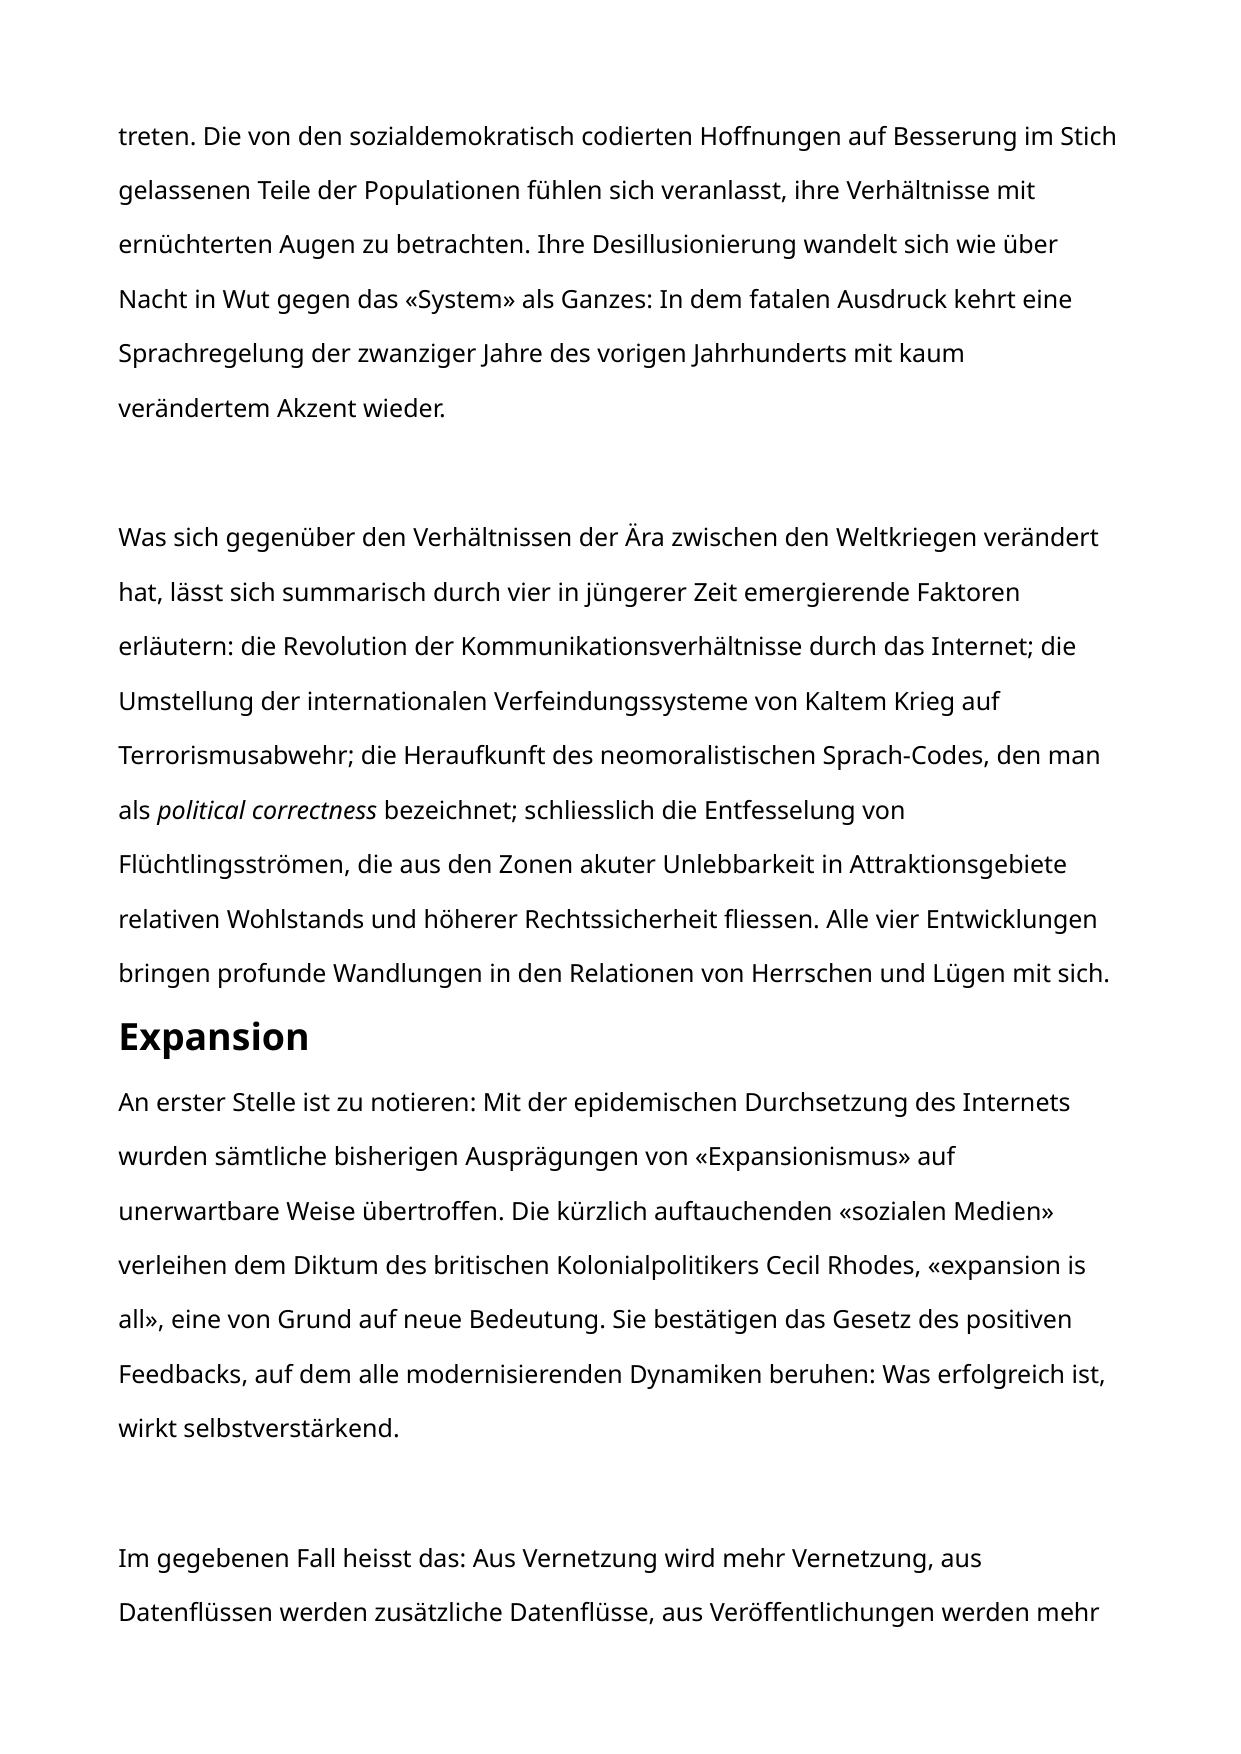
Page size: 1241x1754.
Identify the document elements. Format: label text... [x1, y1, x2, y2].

text Im gegebenen Fall heisst das: Aus Vernetzung wird mehr Vernetzung, aus Datenflüssen werden zusätzliche Datenflüsse, aus Veröffentlichungen werden mehr [118, 1541, 1122, 1629]
text Was sich gegenüber den Verhältnissen der Ära zwischen den Weltkriegen verändert hat, lässt sich summarisch durch vier in jüngerer Zeit emergierende Faktoren erläutern: die Revolution der Kommunikationsverhältnisse durch das Internet; die Umstellung der internationalen Verfeindungssysteme von Kaltem Krieg auf Terrorismusabwehr; die Heraufkunft des neomoralistischen Sprach-Codes, den man als political correctness bezeichnet; schliesslich die Entfesselung von Flüchtlingsströmen, die aus den Zonen akuter Unlebbarkeit in Attraktionsgebiete relativen Wohlstands und höherer Rechtssicherheit fliessen. Alle vier Entwicklungen bringen profunde Wandlungen in den Relationen von Herrschen und Lügen mit sich. [118, 520, 1122, 990]
text An erster Stelle ist zu notieren: Mit der epidemischen Durchsetzung des Internets wurden sämtliche bisherigen Ausprägungen von «Expansionismus» auf unerwartbare Weise übertroffen. Die kürzlich auftauchenden «sozialen Medien» verleihen dem Diktum des britischen Kolonialpolitikers Cecil Rhodes, «expansion is all», eine von Grund auf neue Bedeutung. Sie bestätigen das Gesetz des positiven Feedbacks, auf dem alle modernisierenden Dynamiken beruhen: Was erfolgreich ist, wirkt selbstverstärkend. [118, 1084, 1122, 1445]
subtitle Expansion [118, 1010, 1122, 1061]
text treten. Die von den sozialdemokratisch codierten Hoffnungen auf Besserung im Stich gelassenen Teile der Populationen fühlen sich veranlasst, ihre Verhältnisse mit ernüchterten Augen zu betrachten. Ihre Desillusionierung wandelt sich wie über Nacht in Wut gegen das «System» als Ganzes: In dem fatalen Ausdruck kehrt eine Sprachregelung der zwanziger Jahre des vorigen Jahrhunderts mit kaum verändertem Akzent wieder. [118, 118, 1122, 424]
